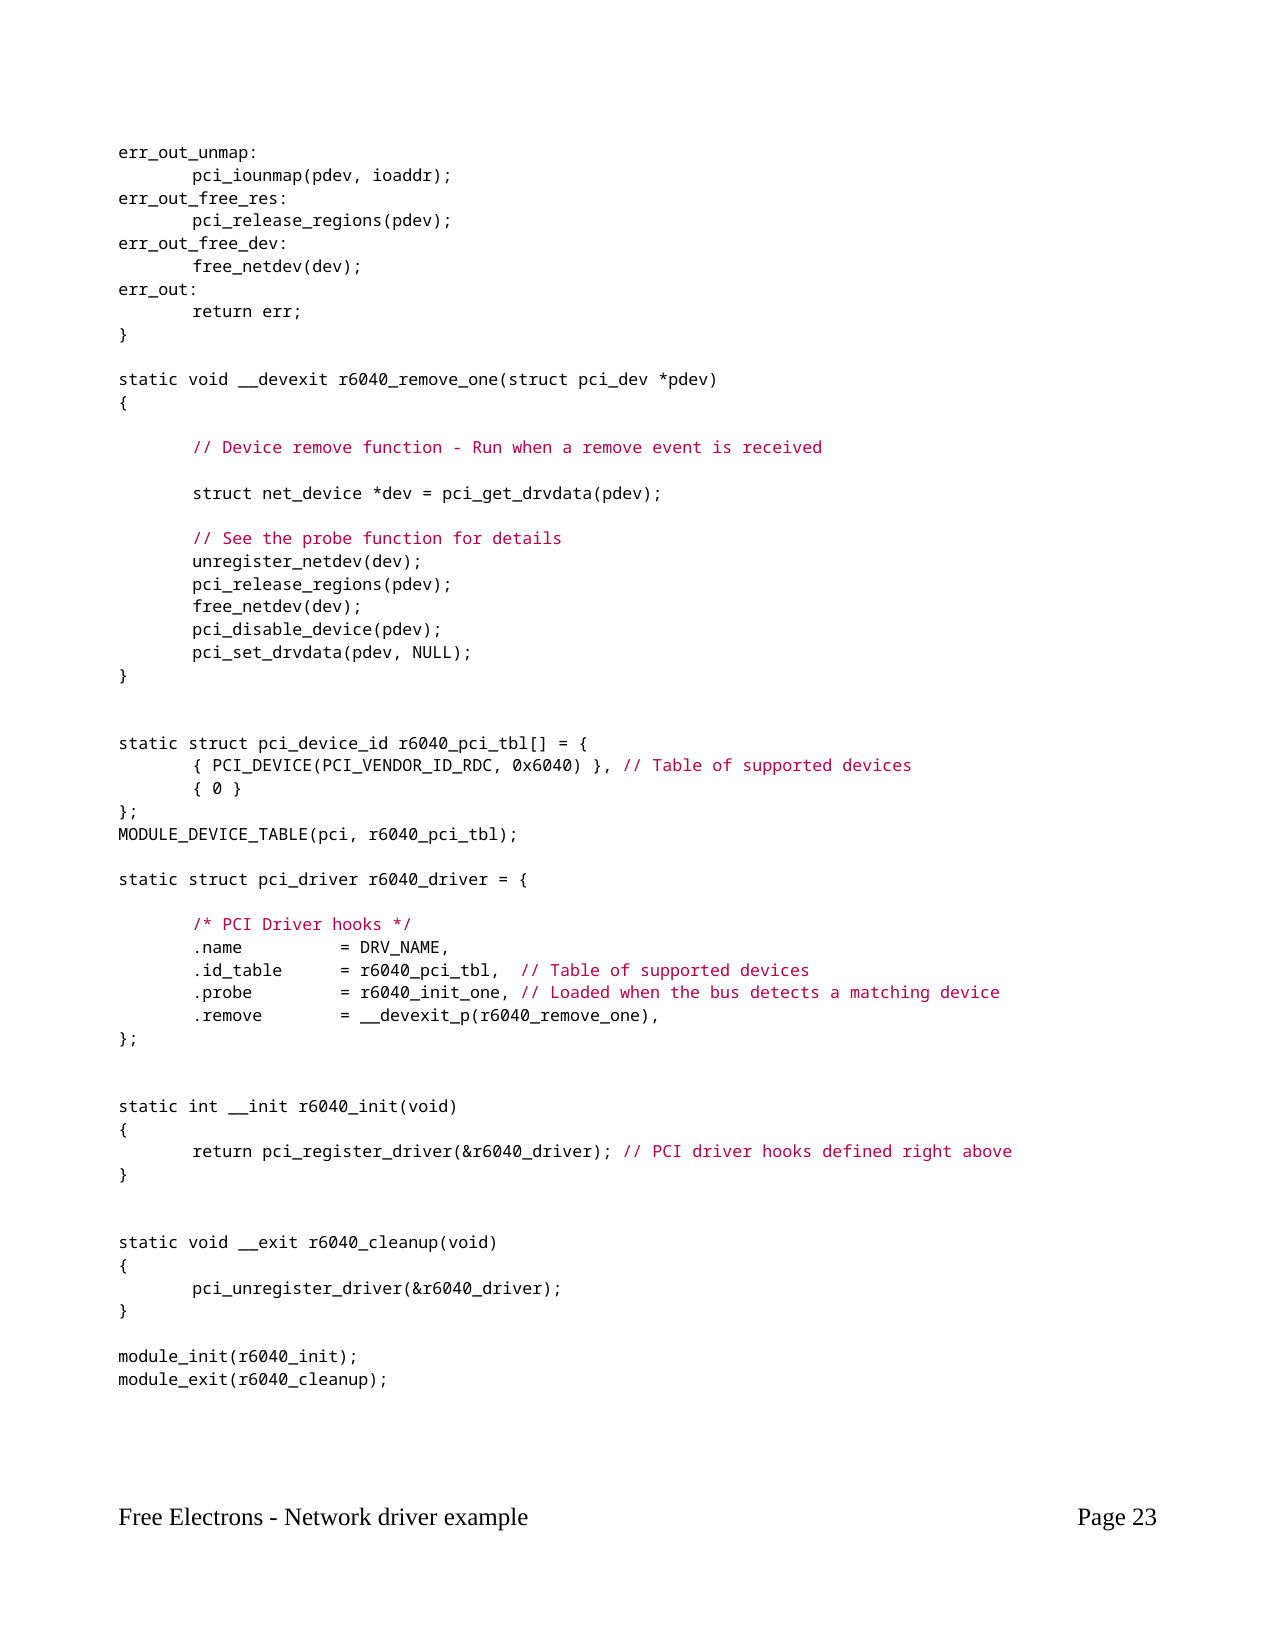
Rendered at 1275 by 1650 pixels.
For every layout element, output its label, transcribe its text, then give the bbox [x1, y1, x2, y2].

text // Device remove function - Run when a remove event is received [118, 436, 1157, 459]
text return err; [118, 300, 1157, 322]
text module_init(r6040_init); [118, 1344, 1157, 1367]
text pci_release_regions(pdev); [118, 209, 1157, 232]
text .id_table = r6040_pci_tbl, // Table of supported devices [118, 958, 1157, 981]
text return pci_register_driver(&r6040_driver); // PCI driver hooks defined right above [118, 1140, 1157, 1163]
text .name = DRV_NAME, [118, 936, 1157, 958]
text .probe = r6040_init_one, // Loaded when the bus detects a matching device [118, 981, 1157, 1004]
text static void __exit r6040_cleanup(void) [118, 1231, 1157, 1253]
text err_out_unmap: [118, 141, 1157, 163]
text { [118, 1117, 1157, 1140]
text } [118, 1163, 1157, 1185]
text pci_release_regions(pdev); [118, 572, 1157, 595]
text .remove = __devexit_p(r6040_remove_one), [118, 1004, 1157, 1026]
text free_netdev(dev); [118, 254, 1157, 277]
text { [118, 1253, 1157, 1276]
text /* PCI Driver hooks */ [118, 913, 1157, 936]
text } [118, 1299, 1157, 1322]
text err_out: [118, 277, 1157, 300]
text { 0 } [118, 777, 1157, 799]
text err_out_free_res: [118, 186, 1157, 209]
text pci_iounmap(pdev, ioaddr); [118, 163, 1157, 186]
text pci_unregister_driver(&r6040_driver); [118, 1276, 1157, 1299]
text static void __devexit r6040_remove_one(struct pci_dev *pdev) [118, 368, 1157, 391]
text module_exit(r6040_cleanup); [118, 1367, 1157, 1390]
text unregister_netdev(dev); [118, 549, 1157, 572]
text pci_set_drvdata(pdev, NULL); [118, 640, 1157, 663]
text // See the probe function for details [118, 527, 1157, 549]
text { [118, 391, 1157, 413]
text struct net_device *dev = pci_get_drvdata(pdev); [118, 481, 1157, 504]
text err_out_free_dev: [118, 232, 1157, 254]
text }; [118, 799, 1157, 822]
text free_netdev(dev); [118, 595, 1157, 618]
text } [118, 663, 1157, 686]
text } [118, 322, 1157, 345]
text static struct pci_device_id r6040_pci_tbl[] = { [118, 731, 1157, 754]
text static struct pci_driver r6040_driver = { [118, 867, 1157, 890]
text pci_disable_device(pdev); [118, 618, 1157, 640]
text static int __init r6040_init(void) [118, 1094, 1157, 1117]
text { PCI_DEVICE(PCI_VENDOR_ID_RDC, 0x6040) }, // Table of supported devices [118, 754, 1157, 777]
text }; [118, 1026, 1157, 1049]
text MODULE_DEVICE_TABLE(pci, r6040_pci_tbl); [118, 822, 1157, 845]
